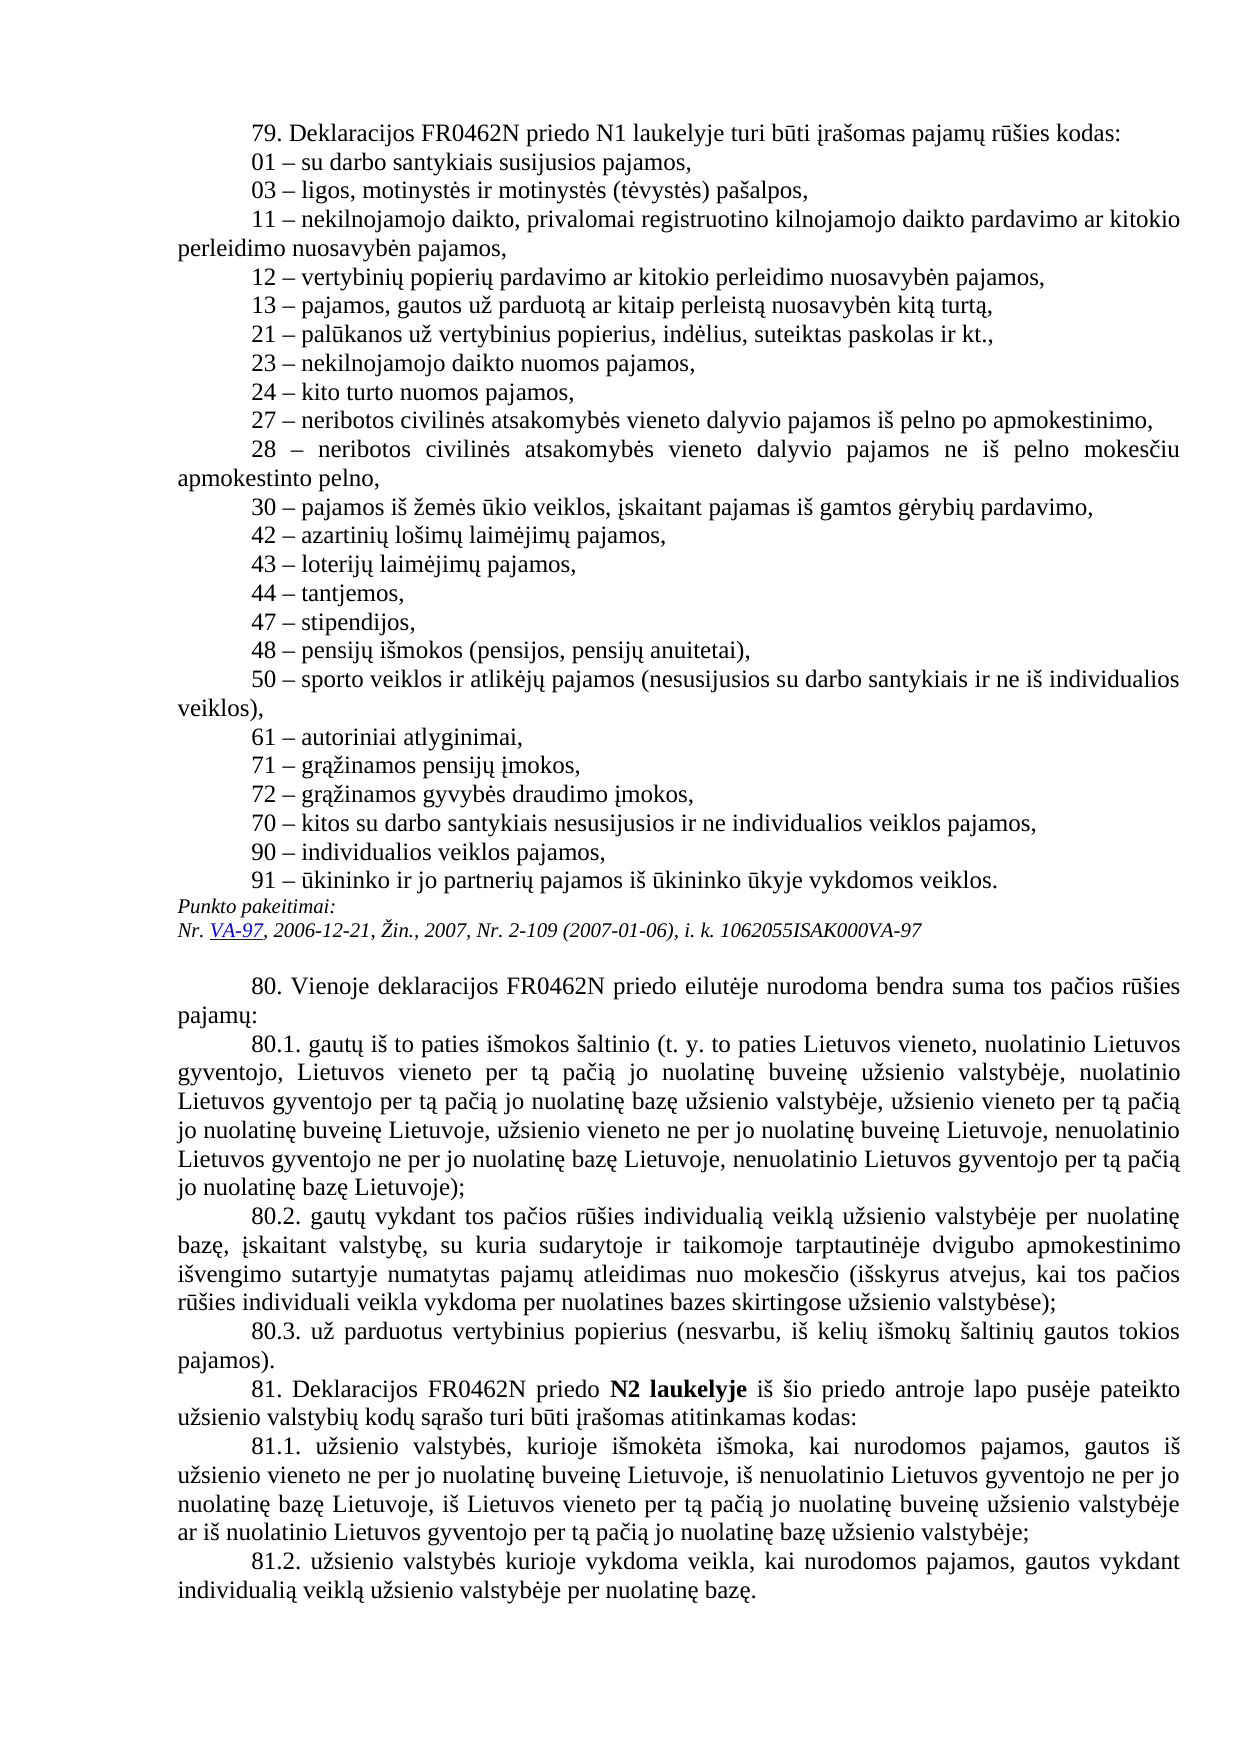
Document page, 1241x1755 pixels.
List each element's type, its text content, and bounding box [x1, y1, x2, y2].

text 50 – sporto veiklos ir atlikėjų pajamos (nesusijusios su darbo santykiais ir ne iš individualios veiklos), [177, 664, 1181, 722]
text 12 – vertybinių popierių pardavimo ar kitokio perleidimo nuosavybėn pajamos, [177, 262, 1181, 291]
text 28 – neribotos civilinės atsakomybės vieneto dalyvio pajamos ne iš pelno mokesčiu apmokestinto pelno, [177, 434, 1181, 492]
text 24 – kito turto nuomos pajamos, [177, 377, 1181, 406]
text 91 – ūkininko ir jo partnerių pajamos iš ūkininko ūkyje vykdomos veiklos. [177, 866, 1181, 894]
text 48 – pensijų išmokos (pensijos, pensijų anuitetai), [177, 636, 1181, 664]
text 44 – tantjemos, [177, 578, 1181, 607]
text 81.2. užsienio valstybės kurioje vykdoma veikla, kai nurodomos pajamos, gautos vykdant individualią veiklą užsienio valstybėje per nuolatinę bazę. [177, 1546, 1181, 1604]
text 21 – palūkanos už vertybinius popierius, indėlius, suteiktas paskolas ir kt., [177, 319, 1181, 348]
text 47 – stipendijos, [177, 607, 1181, 636]
text 81.1. užsienio valstybės, kurioje išmokėta išmoka, kai nurodomos pajamos, gautos iš užsienio vieneto ne per jo nuolatinę buveinę Lietuvoje, iš nenuolatinio Lietuvos gyventojo ne per jo nuolatinę bazę Lietuvoje, iš Lietuvos vieneto per tą pačią jo nuolatinę buveinę užsienio valstybėje ar iš nuolatinio Lietuvos gyventojo per tą pačią jo nuolatinę bazę užsienio valstybėje; [177, 1431, 1181, 1546]
text 80.2. gautų vykdant tos pačios rūšies individualią veiklą užsienio valstybėje per nuolatinę bazę, įskaitant valstybę, su kuria sudarytoje ir taikomoje tarptautinėje dvigubo apmokestinimo išvengimo sutartyje numatytas pajamų atleidimas nuo mokesčio (išskyrus atvejus, kai tos pačios rūšies individuali veikla vykdoma per nuolatines bazes skirtingose užsienio valstybėse); [177, 1201, 1181, 1316]
text Nr. VA-97, 2006-12-21, Žin., 2007, Nr. 2-109 (2007-01-06), i. k. 1062055ISAK000VA-97 [177, 918, 1181, 942]
text 79. Deklaracijos FR0462N priedo N1 laukelyje turi būti įrašomas pajamų rūšies kodas: [177, 118, 1181, 147]
text 11 – nekilnojamojo daikto, privalomai registruotino kilnojamojo daikto pardavimo ar kitokio perleidimo nuosavybėn pajamos, [177, 204, 1181, 262]
text 80.1. gautų iš to paties išmokos šaltinio (t. y. to paties Lietuvos vieneto, nuolatinio Lietuvos gyventojo, Lietuvos vieneto per tą pačią jo nuolatinę buveinę užsienio valstybėje, nuolatinio Lietuvos gyventojo per tą pačią jo nuolatinę bazę užsienio valstybėje, užsienio vieneto per tą pačią jo nuolatinę buveinę Lietuvoje, užsienio vieneto ne per jo nuolatinę buveinę Lietuvoje, nenuolatinio Lietuvos gyventojo ne per jo nuolatinę bazę Lietuvoje, nenuolatinio Lietuvos gyventojo per tą pačią jo nuolatinę bazę Lietuvoje); [177, 1029, 1181, 1201]
text 70 – kitos su darbo santykiais nesusijusios ir ne individualios veiklos pajamos, [177, 808, 1181, 837]
text 13 – pajamos, gautos už parduotą ar kitaip perleistą nuosavybėn kitą turtą, [177, 291, 1181, 319]
text 42 – azartinių lošimų laimėjimų pajamos, [177, 521, 1181, 549]
text 71 – grąžinamos pensijų įmokos, [177, 751, 1181, 779]
text 23 – nekilnojamojo daikto nuomos pajamos, [177, 348, 1181, 377]
text Punkto pakeitimai: [177, 894, 1181, 918]
text 80.3. už parduotus vertybinius popierius (nesvarbu, iš kelių išmokų šaltinių gautos tokios pajamos). [177, 1316, 1181, 1374]
text 03 – ligos, motinystės ir motinystės (tėvystės) pašalpos, [177, 176, 1181, 204]
text 01 – su darbo santykiais susijusios pajamos, [177, 147, 1181, 176]
text 81. Deklaracijos FR0462N priedo N2 laukelyje iš šio priedo antroje lapo pusėje pateikto užsienio valstybių kodų sąrašo turi būti įrašomas atitinkamas kodas: [177, 1374, 1181, 1431]
text 30 – pajamos iš žemės ūkio veiklos, įskaitant pajamas iš gamtos gėrybių pardavimo, [177, 492, 1181, 521]
text 43 – loterijų laimėjimų pajamos, [177, 549, 1181, 578]
text 80. Vienoje deklaracijos FR0462N priedo eilutėje nurodoma bendra suma tos pačios rūšies pajamų: [177, 971, 1181, 1029]
text 61 – autoriniai atlyginimai, [177, 722, 1181, 751]
text 72 – grąžinamos gyvybės draudimo įmokos, [177, 779, 1181, 808]
text 90 – individualios veiklos pajamos, [177, 837, 1181, 866]
text 27 – neribotos civilinės atsakomybės vieneto dalyvio pajamos iš pelno po apmokestinimo, [177, 406, 1181, 434]
